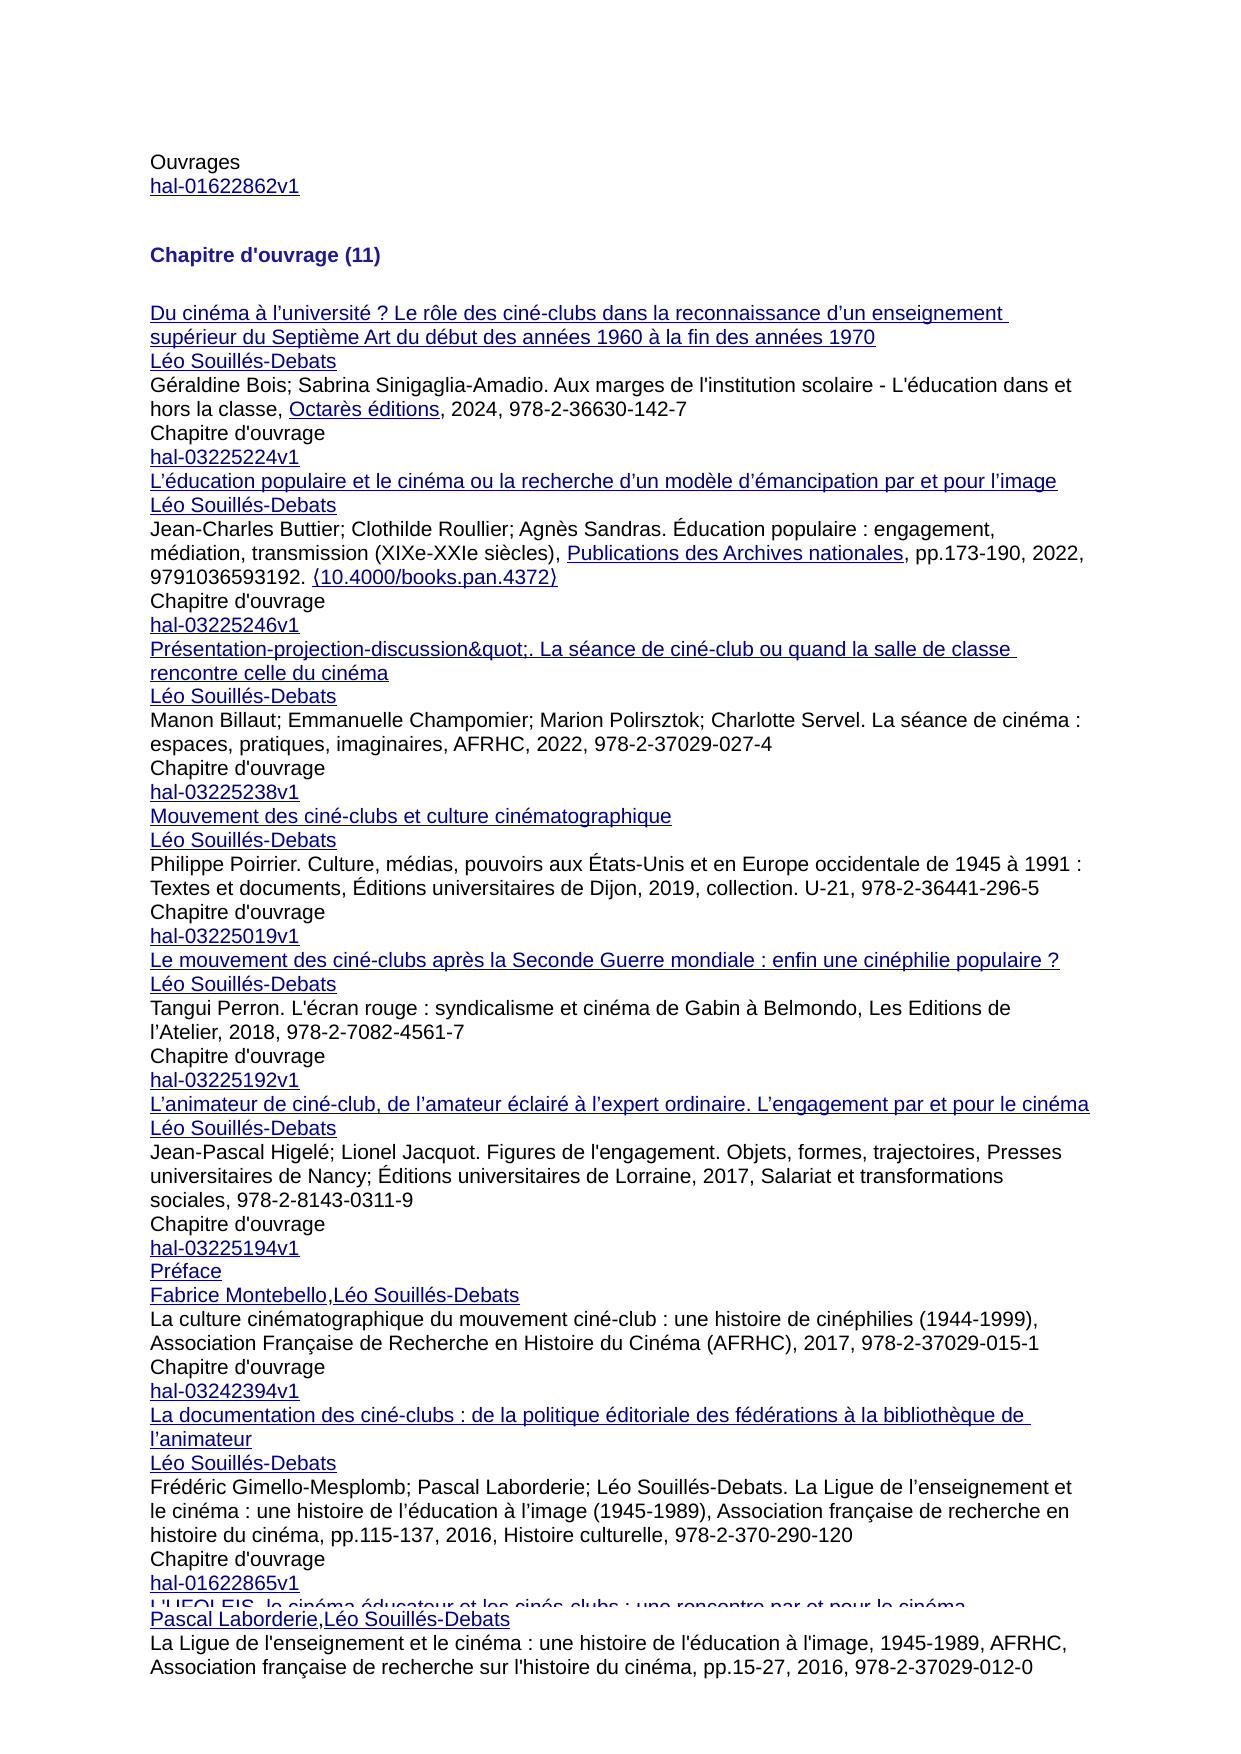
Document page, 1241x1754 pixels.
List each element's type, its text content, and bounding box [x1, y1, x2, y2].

table_cell Présentation-projection-discussion&quot;. La séance de ciné-club ou quand la salle de classe rencontre celle du cinéma Léo Souillés-Debats Manon Billaut; Emmanuelle Champomier; Marion Polirsztok; Charlotte Servel. La séance de cinéma : espaces, pratiques, imaginaires, AFRHC, 2022, 978-2-37029-027-4 Chapitre d'ouvrage hal-03225238v1 [150, 636, 1090, 804]
table_cell Le mouvement des ciné-clubs après la Seconde Guerre mondiale : enfin une cinéphilie populaire ? Léo Souillés-Debats Tangui Perron. L'écran rouge : syndicalisme et cinéma de Gabin à Belmondo, Les Editions de l’Atelier, 2018, 978-2-7082-4561-7 Chapitre d'ouvrage hal-03225192v1 [150, 948, 1090, 1092]
table_cell Ouvrages hal-01622862v1 [150, 150, 1090, 198]
table_cell La documentation des ciné-clubs : de la politique éditoriale des fédérations à la bibliothèque de l’animateur Léo Souillés-Debats Frédéric Gimello-Mesplomb; Pascal Laborderie; Léo Souillés-Debats. La Ligue de l’enseignement et le cinéma : une histoire de l’éducation à l’image (1945-1989), Association française de recherche en histoire du cinéma, pp.115-137, 2016, Histoire culturelle, 978-2-370-290-120 Chapitre d'ouvrage hal-01622865v1 [150, 1403, 1090, 1595]
table_header Du cinéma à l’université ? Le rôle des ciné-clubs dans la reconnaissance d’un enseignement supérieur du Septième Art du début des années 1960 à la fin des années 1970 Léo Souillés-Debats Géraldine Bois; Sabrina Sinigaglia-Amadio. Aux marges de l'institution scolaire - L'éducation dans et hors la classe, Octarès éditions, 2024, 978-2-36630-142-7 Chapitre d'ouvrage hal-03225224v1 [150, 301, 1090, 469]
table_cell Mouvement des ciné-clubs et culture cinématographique Léo Souillés-Debats Philippe Poirrier. Culture, médias, pouvoirs aux États-Unis et en Europe occidentale de 1945 à 1991 : Textes et documents, Éditions universitaires de Dijon, 2019, collection. U-21, 978-2-36441-296-5 Chapitre d'ouvrage hal-03225019v1 [150, 804, 1090, 948]
table_cell L’éducation populaire et le cinéma ou la recherche d’un modèle d’émancipation par et pour l’image Léo Souillés-Debats Jean-Charles Buttier; Clothilde Roullier; Agnès Sandras. Éducation populaire : engagement, médiation, transmission (XIXe-XXIe siècles), Publications des Archives nationales, pp.173-190, 2022, 9791036593192. ⟨10.4000/books.pan.4372⟩ Chapitre d'ouvrage hal-03225246v1 [150, 469, 1090, 636]
subtitle Chapitre d'ouvrage (11) [150, 243, 1090, 267]
table_cell Léo Souillés-Debats Jean-Pascal Higelé; Lionel Jacquot. Figures de l'engagement. Objets, formes, trajectoires, Presses universitaires de Nancy; Éditions universitaires de Lorraine, 2017, Salariat et transformations sociales, 978-2-8143-0311-9 Chapitre d'ouvrage hal-03225194v1 [150, 1114, 1090, 1259]
table_cell L’animateur de ciné-club, de l’amateur éclairé à l’expert ordinaire. L’engagement par et pour le cinéma [150, 1092, 1090, 1113]
table_cell L'UFOLEIS, le cinéma éducateur et les cinés-clubs : une rencontre par et pour le cinéma Pascal Laborderie,Léo Souillés-Debats La Ligue de l'enseignement et le cinéma : une histoire de l'éducation à l'image, 1945-1989, AFRHC, Association française de recherche sur l'histoire du cinéma, pp.15-27, 2016, 978-2-37029-012-0 [150, 1595, 1090, 1679]
table_cell Préface Fabrice Montebello,Léo Souillés-Debats La culture cinématographique du mouvement ciné-club : une histoire de cinéphilies (1944-1999), Association Française de Recherche en Histoire du Cinéma (AFRHC), 2017, 978-2-37029-015-1 Chapitre d'ouvrage hal-03242394v1 [150, 1259, 1090, 1403]
